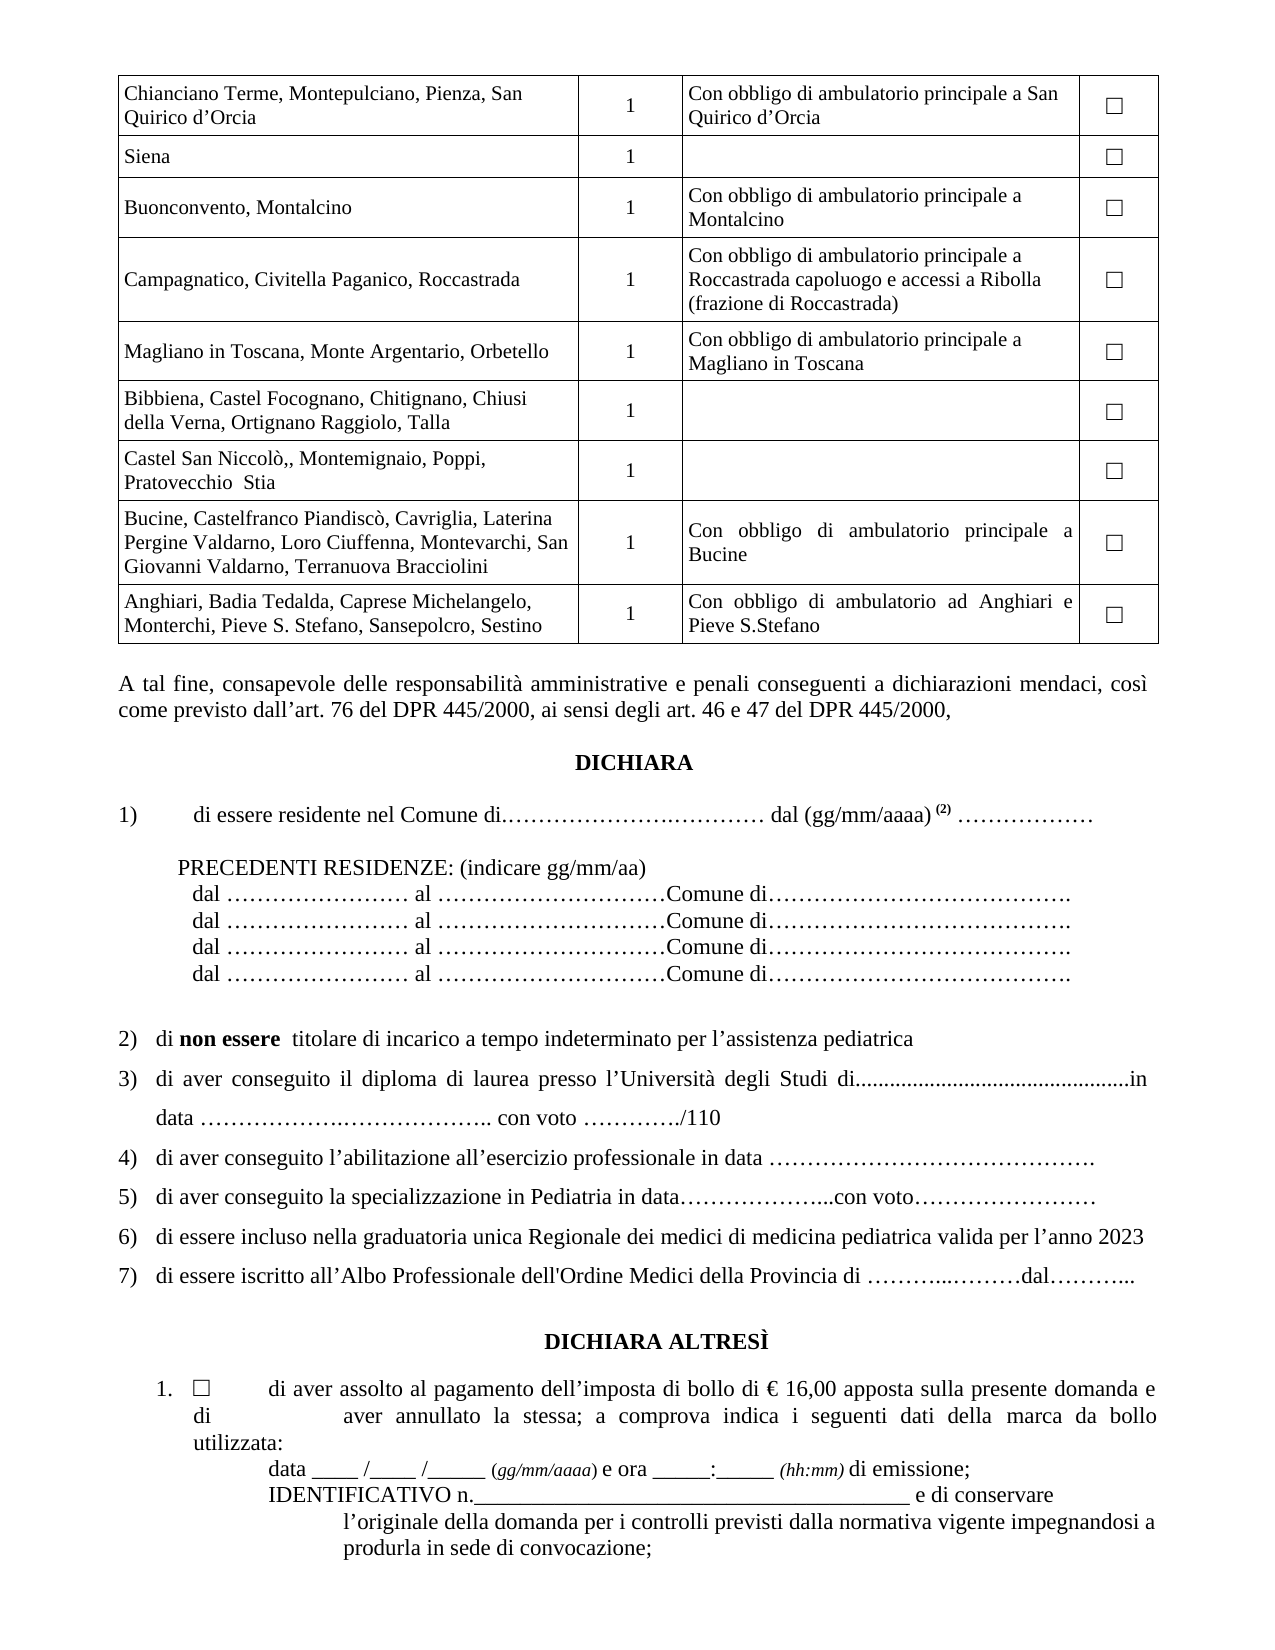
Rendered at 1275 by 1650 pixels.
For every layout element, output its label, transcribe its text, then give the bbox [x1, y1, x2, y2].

table_cell □ [1080, 76, 1158, 134]
table_cell Buonconvento, Montalcino [119, 178, 578, 237]
table_cell 1 [579, 501, 682, 583]
table_cell Con obbligo di ambulatorio principale a Bucine [683, 501, 1079, 583]
text dal …………………… al …………………………Comune di…………………………………. [118, 959, 1150, 986]
text DICHIARA [118, 749, 1150, 775]
text A tal fine, consapevole delle responsabilità amministrative e penali conseguenti a dichiarazioni mendaci, così come previsto dall’art. 76 del DPR 445/2000, ai sensi degli art. 46 e 47 del DPR 445/2000, [118, 670, 1150, 722]
table_cell □ [1080, 238, 1158, 321]
text 7) di essere iscritto all’Albo Professionale dell'Ordine Medici della Provincia di ………...………dal………... [118, 1262, 1150, 1289]
table_cell [683, 441, 1079, 500]
table_cell Siena [119, 136, 578, 177]
text 2) di non essere titolare di incarico a tempo indeterminato per l’assistenza pediatrica [118, 1025, 1150, 1052]
table_cell Campagnatico, Civitella Paganico, Roccastrada [119, 238, 578, 321]
table_cell Magliano in Toscana, Monte Argentario, Orbetello [119, 322, 578, 380]
table_cell [683, 381, 1079, 440]
text 5) di aver conseguito la specializzazione in Pediatria in data………………...con voto…………………… [118, 1183, 1150, 1210]
text 1) di essere residente nel Comune di.………………….………… dal (gg/mm/aaaa) (2) ……………… [118, 801, 1150, 828]
table_cell 1 [579, 76, 682, 134]
table_cell □ [1080, 381, 1158, 440]
table_cell Bibbiena, Castel Focognano, Chitignano, Chiusi della Verna, Ortignano Raggiolo, Talla [119, 381, 578, 440]
text 6) di essere incluso nella graduatoria unica Regionale dei medici di medicina pediatrica valida per l’anno 2023 [118, 1223, 1150, 1249]
table_cell [683, 136, 1079, 177]
list DICHIARA ALTRESÌ [118, 1328, 1157, 1354]
table_cell 1 [579, 238, 682, 321]
table_cell □ [1080, 178, 1158, 237]
table_cell 1 [579, 441, 682, 500]
list data ____ /____ /_____ (gg/mm/aaaa) e ora _____:_____ (hh:mm) di emissione; [193, 1455, 1157, 1481]
table_cell 1 [579, 585, 682, 643]
text dal …………………… al …………………………Comune di…………………………………. [118, 933, 1150, 959]
table_cell Con obbligo di ambulatorio principale a Montalcino [683, 178, 1079, 237]
table_cell □ [1080, 136, 1158, 177]
table_cell Chianciano Terme, Montepulciano, Pienza, San Quirico d’Orcia [119, 76, 578, 134]
table_cell □ [1080, 441, 1158, 500]
table_cell Anghiari, Badia Tedalda, Caprese Michelangelo, Monterchi, Pieve S. Stefano, Sansepolcro, Sestino [119, 585, 578, 643]
list IDENTIFICATIVO n.______________________________________ e di conservare l’originale della domanda per i controlli previsti dalla normativa vigente impegnandosi a produrla in sede di convocazione; [193, 1481, 1157, 1561]
table_cell 1 [579, 178, 682, 237]
list □ di aver assolto al pagamento dell’imposta di bollo di € 16,00 apposta sulla presente domanda e di aver annullato la stessa; a comprova indica i seguenti dati della marca da bollo utilizzata: [156, 1371, 1157, 1455]
text 4) di aver conseguito l’abilitazione all’esercizio professionale in data ……………………………………. [118, 1144, 1150, 1170]
table_cell 1 [579, 381, 682, 440]
text dal …………………… al …………………………Comune di…………………………………. [118, 907, 1150, 933]
table_cell □ [1080, 501, 1158, 583]
table_cell Con obbligo di ambulatorio ad Anghiari e Pieve S.Stefano [683, 585, 1079, 643]
table_cell Con obbligo di ambulatorio principale a San Quirico d’Orcia [683, 76, 1079, 134]
table_cell □ [1080, 585, 1158, 643]
table_cell Con obbligo di ambulatorio principale a Magliano in Toscana [683, 322, 1079, 380]
table_cell 1 [579, 136, 682, 177]
table_cell Castel San Niccolò,, Montemignaio, Poppi, Pratovecchio Stia [119, 441, 578, 500]
table_cell 1 [579, 322, 682, 380]
table_cell □ [1080, 322, 1158, 380]
text dal …………………… al …………………………Comune di…………………………………. [118, 881, 1150, 907]
text 3) di aver conseguito il diploma di laurea presso l’Università degli Studi di................................................in data ……………….……………….. con voto …………./110 [118, 1065, 1150, 1131]
table_cell Bucine, Castelfranco Piandiscò, Cavriglia, Laterina Pergine Valdarno, Loro Ciuffenna, Montevarchi, San Giovanni Valdarno, Terranuova Bracciolini [119, 501, 578, 583]
text PRECEDENTI RESIDENZE: (indicare gg/mm/aa) [118, 854, 1150, 881]
table_cell Con obbligo di ambulatorio principale a Roccastrada capoluogo e accessi a Ribolla (frazione di Roccastrada) [683, 238, 1079, 321]
